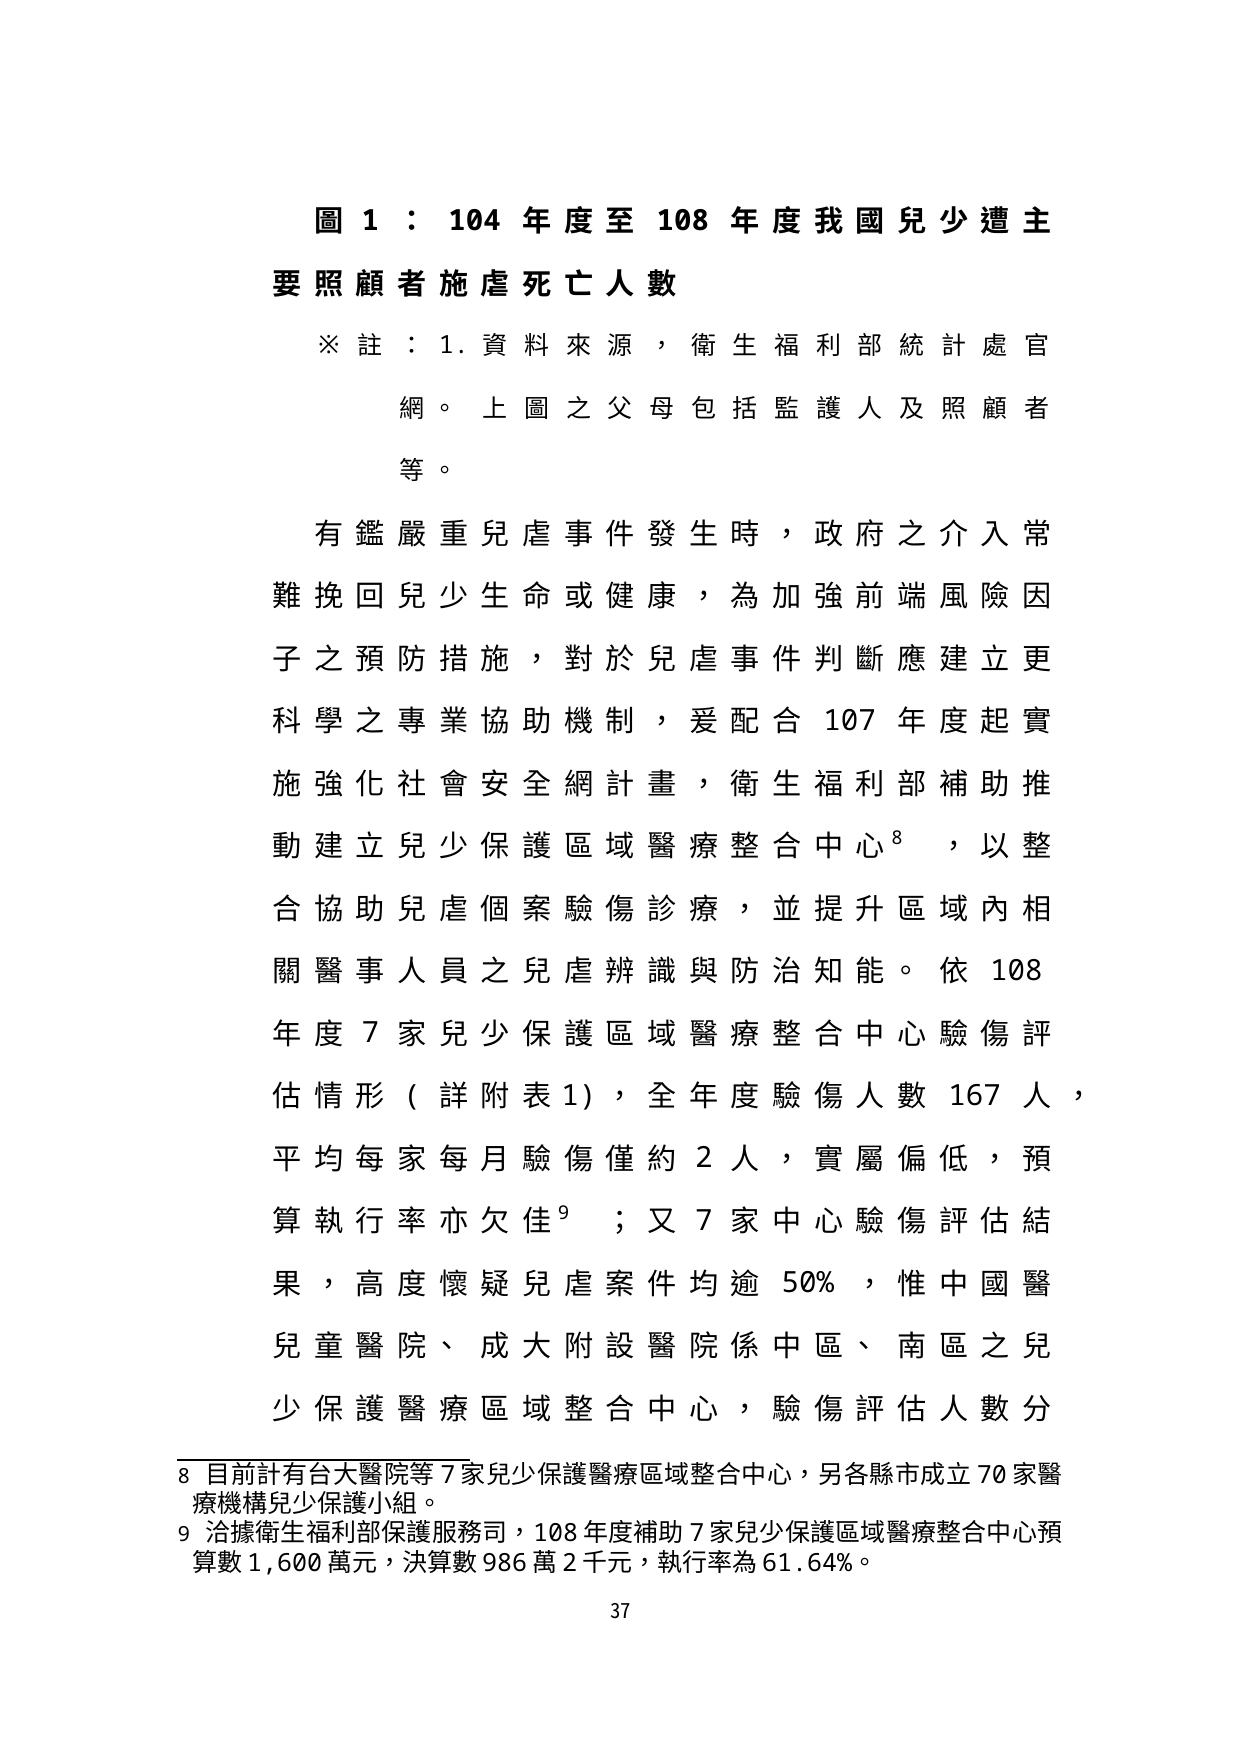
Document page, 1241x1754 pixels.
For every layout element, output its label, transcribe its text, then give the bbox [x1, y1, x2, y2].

text 有鑑嚴重兒虐事件發生時，政府之介入常難挽回兒少生命或健康，為加強前端風險因子之預防措施，對於兒虐事件判斷應建立更科學之專業協助機制，爰配合107年度起實施強化社會安全網計畫，衛生福利部補助推動建立兒少保護區域醫療整合中心，以整合協助兒虐個案驗傷診療，並提升區域內相關醫事人員之兒虐辨識與防治知能。依108年度7家兒少保護區域醫療整合中心驗傷評估情形(詳附表1)，全年度驗傷人數167人，平均每家每月驗傷僅約2人，實屬偏低，預算執行率亦欠佳；又7家中心驗傷評估結果，高度懷疑兒虐案件均逾50%，惟中國醫兒童醫院、成大附設醫院係中區、南區之兒少保護醫療區域整合中心，驗傷評估人數分別為22人及8人，其中高度懷疑兒虐者為21人及8人(分占95%及100%)，且成大附設醫院8人中有7人需檢警單位介入調查(檢警介入比率占88%)，反映該等區域少數兒虐重症才得進入，未充分利用兒少保護醫療整合資源。 [242, 490, 1058, 1427]
text 圖1：104年度至108年度我國兒少遭主要照顧者施虐死亡人數 [242, 177, 1058, 302]
text 洽據衛生福利部保護服務司，108年度補助7家兒少保護區域醫療整合中心預算數1,600萬元，決算數986萬2千元，執行率為61.64%。 [177, 1518, 1063, 1577]
text 目前計有台大醫院等7家兒少保護醫療區域整合中心，另各縣市成立70家醫療機構兒少保護小組。 [177, 1460, 1063, 1518]
text ※註：1.資料來源，衛生福利部統計處官網。上圖之父母包括監護人及照顧者等。 [271, 302, 1072, 490]
